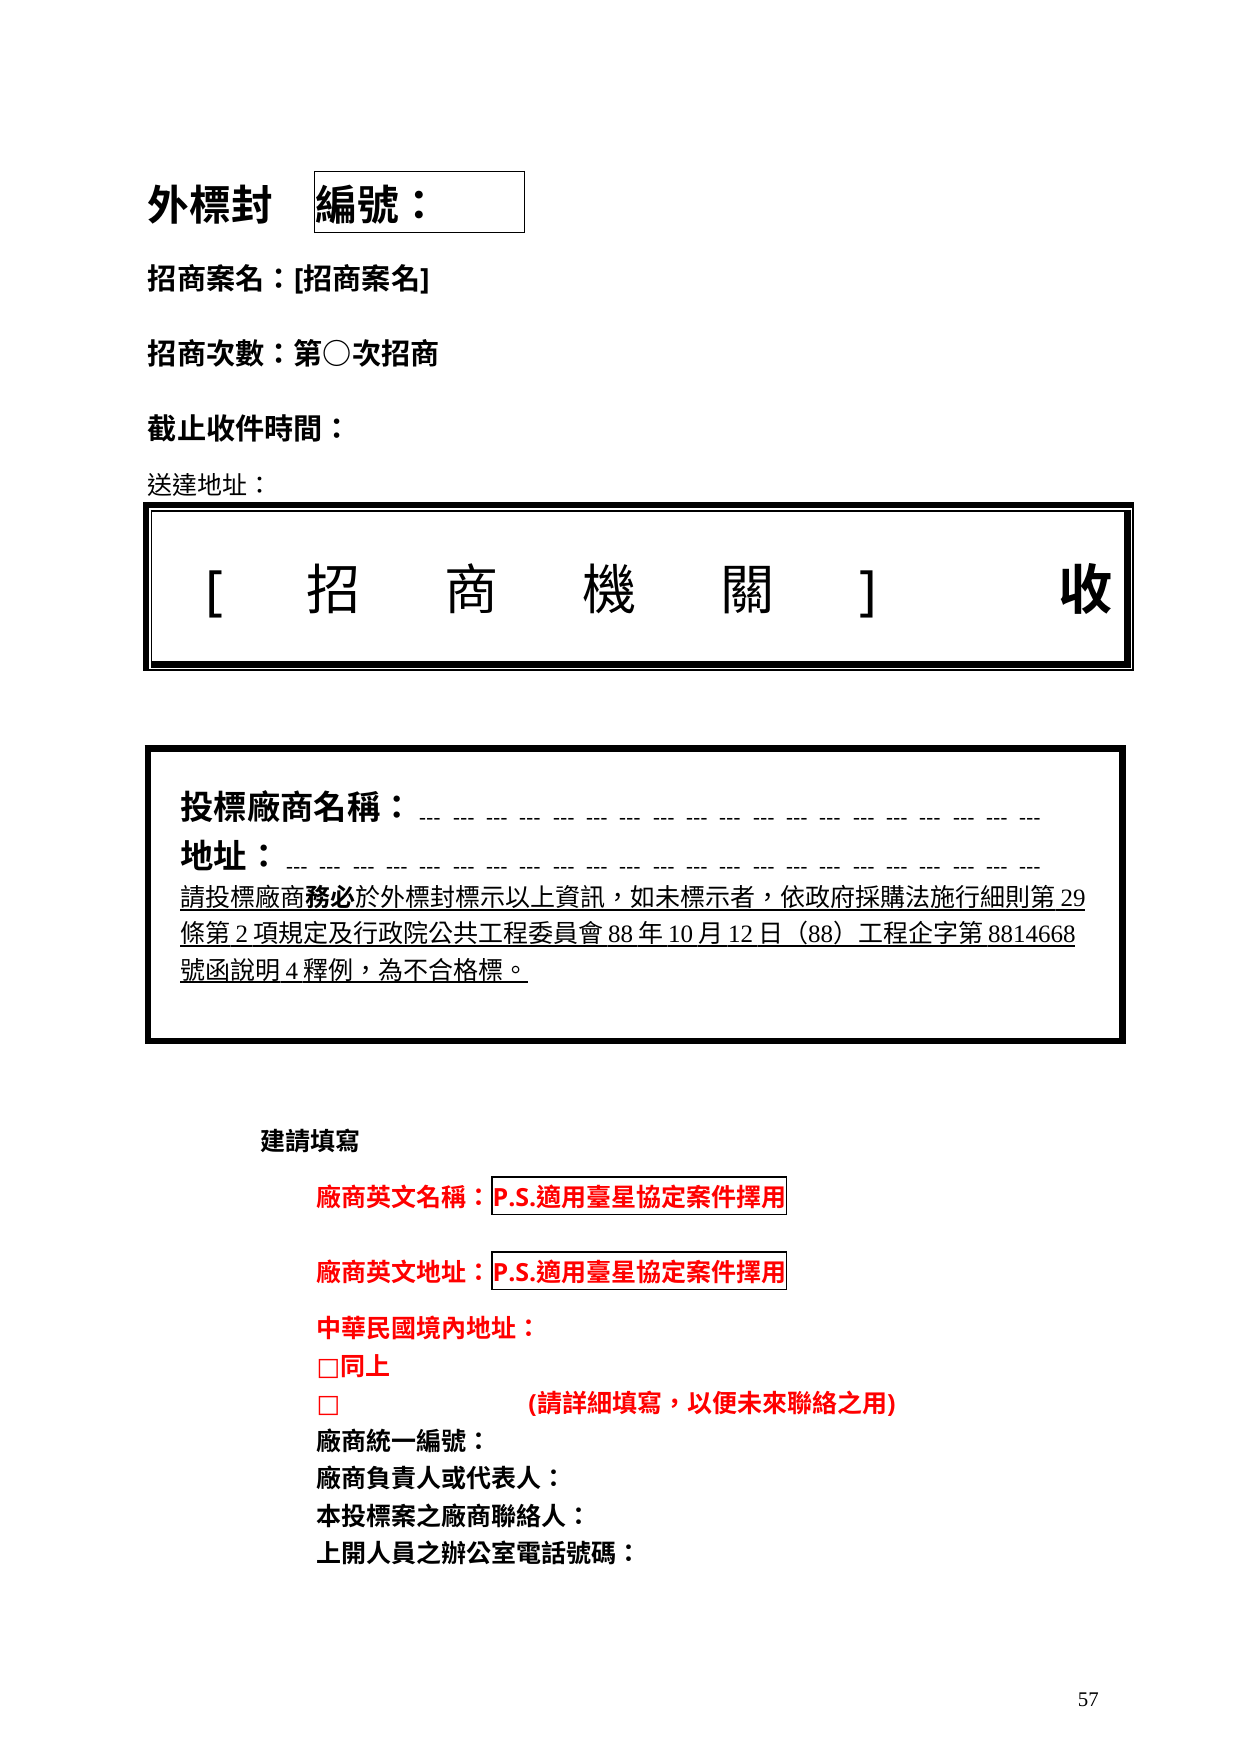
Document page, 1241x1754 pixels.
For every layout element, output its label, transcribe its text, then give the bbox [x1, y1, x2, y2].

text 上開人員之辦公室電話號碼： [316, 1533, 1079, 1571]
text □ (請詳細填寫，以便未來聯絡之用) [316, 1383, 1079, 1421]
text □同上 [316, 1346, 1079, 1383]
text 截止收件時間： [148, 389, 1079, 464]
text 請投標廠商務必於外標封標示以上資訊，如未標示者，依政府採購法施行細則第29條第2項規定及行政院公共工程委員會88年10月12日（88）工程企字第8814668號函說明4釋例，為不合格標。 [180, 878, 1090, 986]
text 廠商負責人或代表人： [316, 1458, 1079, 1496]
text 地址：﹍﹍﹍﹍﹍﹍﹍﹍﹍﹍﹍﹍﹍﹍﹍﹍﹍﹍﹍﹍﹍﹍﹍ [180, 829, 1090, 878]
text 外標封 編號： [148, 164, 1092, 239]
text 中華民國境內地址： [316, 1308, 1079, 1346]
text 廠商英文地址：P.S.適用臺星協定案件擇用 [316, 1233, 1079, 1308]
text 招商案名：[招商案名] [148, 239, 1079, 314]
text 廠商統一編號： [316, 1421, 1079, 1458]
text 本投標案之廠商聯絡人： [316, 1496, 1079, 1533]
text 招商次數：第○次招商 [148, 314, 1079, 389]
text 投標廠商名稱：﹍﹍﹍﹍﹍﹍﹍﹍﹍﹍﹍﹍﹍﹍﹍﹍﹍﹍﹍ [180, 781, 1077, 829]
table_header [招商機關] 收 [152, 512, 1124, 661]
text 廠商英文名稱：P.S.適用臺星協定案件擇用 [316, 1158, 1079, 1233]
text 送達地址： [148, 464, 1079, 502]
text 建請填寫 [260, 1121, 1079, 1158]
